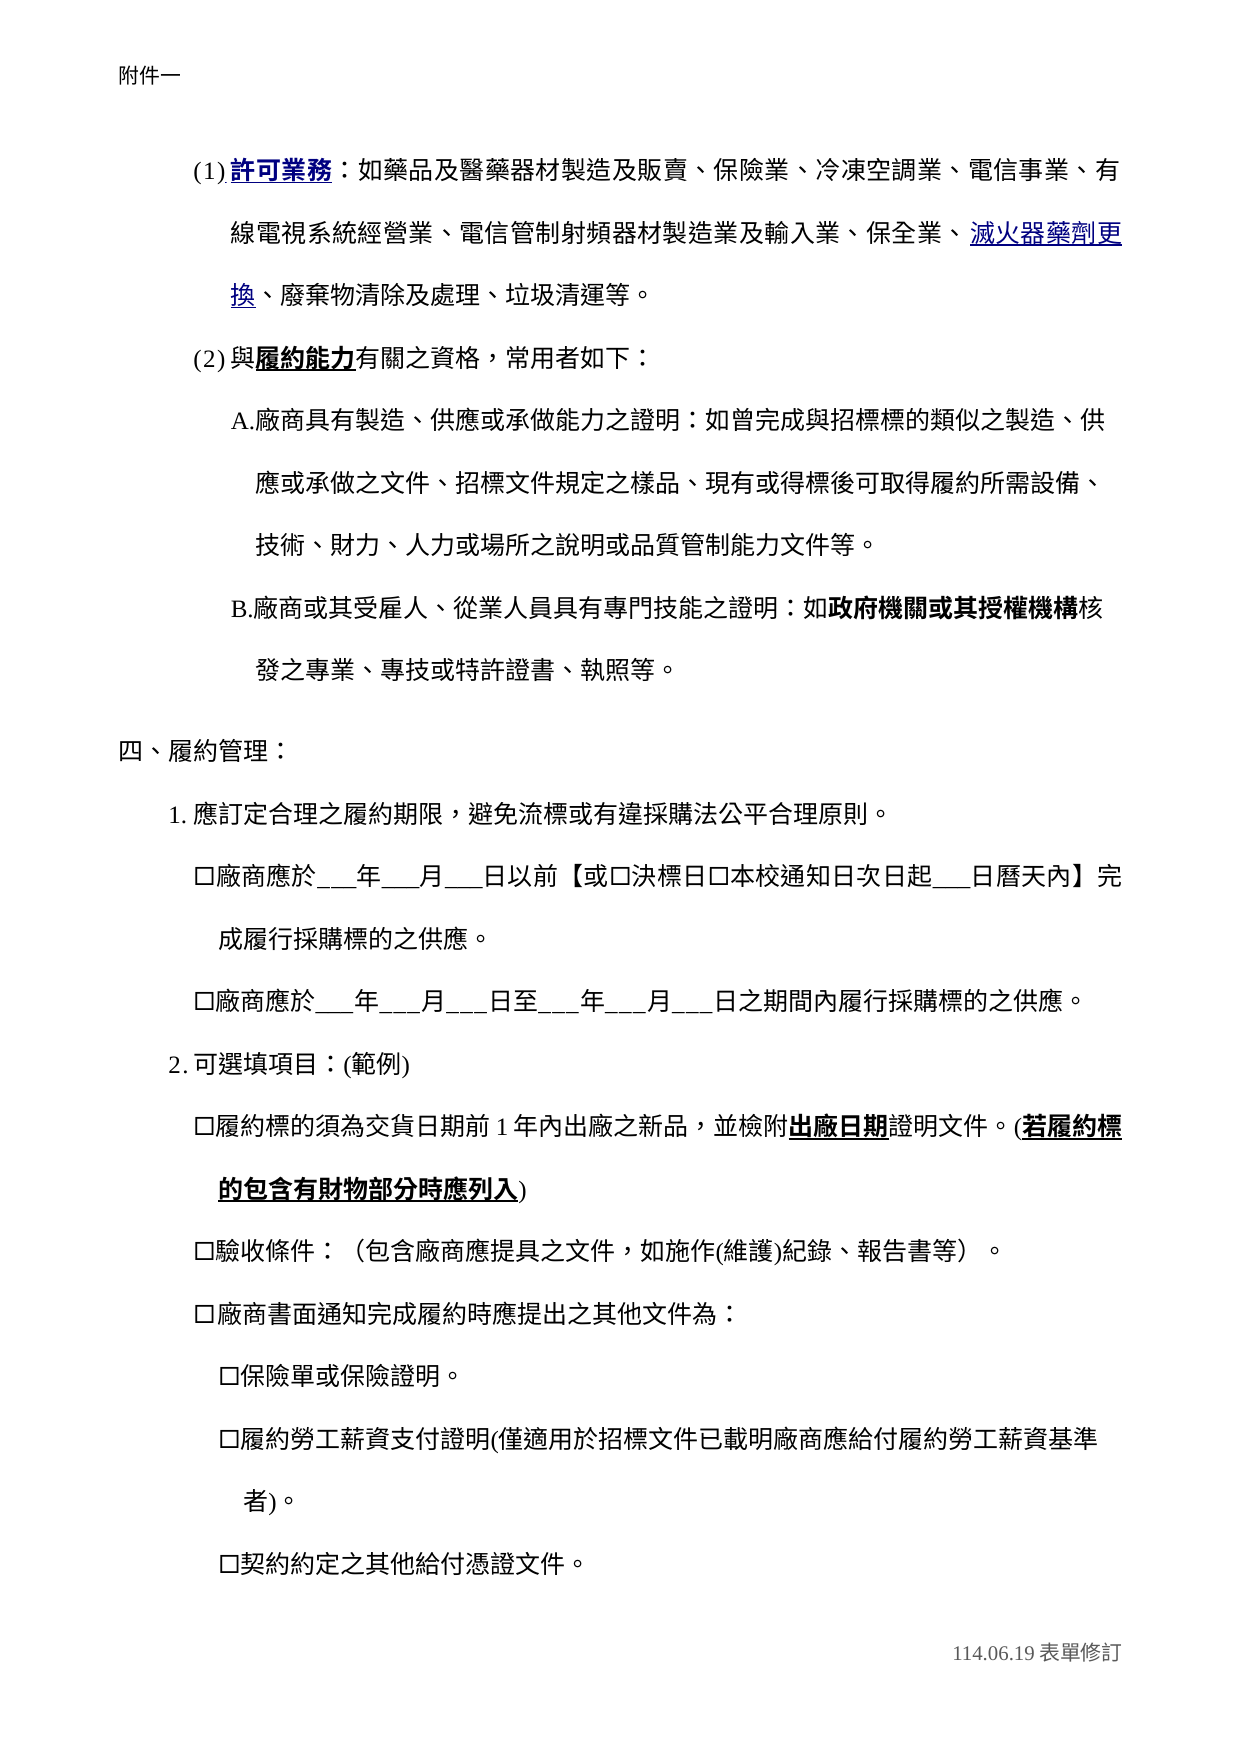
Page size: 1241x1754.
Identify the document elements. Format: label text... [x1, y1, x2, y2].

list 應訂定合理之履約期限，避免流標或有違採購法公平合理原則。 [168, 771, 1122, 833]
text 四、履約管理： [118, 708, 1122, 771]
text 履約勞工薪資支付證明(僅適用於招標文件已載明廠商應給付履約勞工薪資基準者)。 [218, 1396, 1122, 1521]
text 廠商書面通知完成履約時應提出之其他文件為： [193, 1271, 1122, 1333]
list 與履約能力有關之資格，常用者如下： [193, 314, 1122, 377]
text 履約標的須為交貨日期前1年內出廠之新品，並檢附出廠日期證明文件。(若履約標的包含有財物部分時應列入) [193, 1083, 1122, 1208]
list 許可業務：如藥品及醫藥器材製造及販賣、保險業、冷凍空調業、電信事業、有線電視系統經營業、電信管制射頻器材製造業及輸入業、保全業、滅火器藥劑更換、廢棄物清除及處理、垃圾清運等。 [193, 127, 1122, 314]
text 保險單或保險證明。 [218, 1333, 1122, 1396]
text 契約約定之其他給付憑證文件。 [218, 1521, 1122, 1583]
text A.廠商具有製造、供應或承做能力之證明：如曾完成與招標標的類似之製造、供應或承做之文件、招標文件規定之樣品、現有或得標後可取得履約所需設備、技術、財力、人力或場所之說明或品質管制能力文件等。 [231, 377, 1122, 564]
text 廠商應於___年___月___日至___年___月___日之期間內履行採購標的之供應。 [193, 958, 1122, 1021]
list 可選填項目：(範例) [168, 1021, 1122, 1083]
text 驗收條件：（包含廠商應提具之文件，如施作(維護)紀錄、報告書等）。 [193, 1208, 1122, 1271]
text 廠商應於___年___月___日以前【或決標日本校通知日次日起___日曆天內】完成履行採購標的之供應。 [193, 833, 1122, 958]
text B.廠商或其受雇人、從業人員具有專門技能之證明：如政府機關或其授權機構核發之專業、專技或特許證書、執照等。 [231, 564, 1122, 689]
